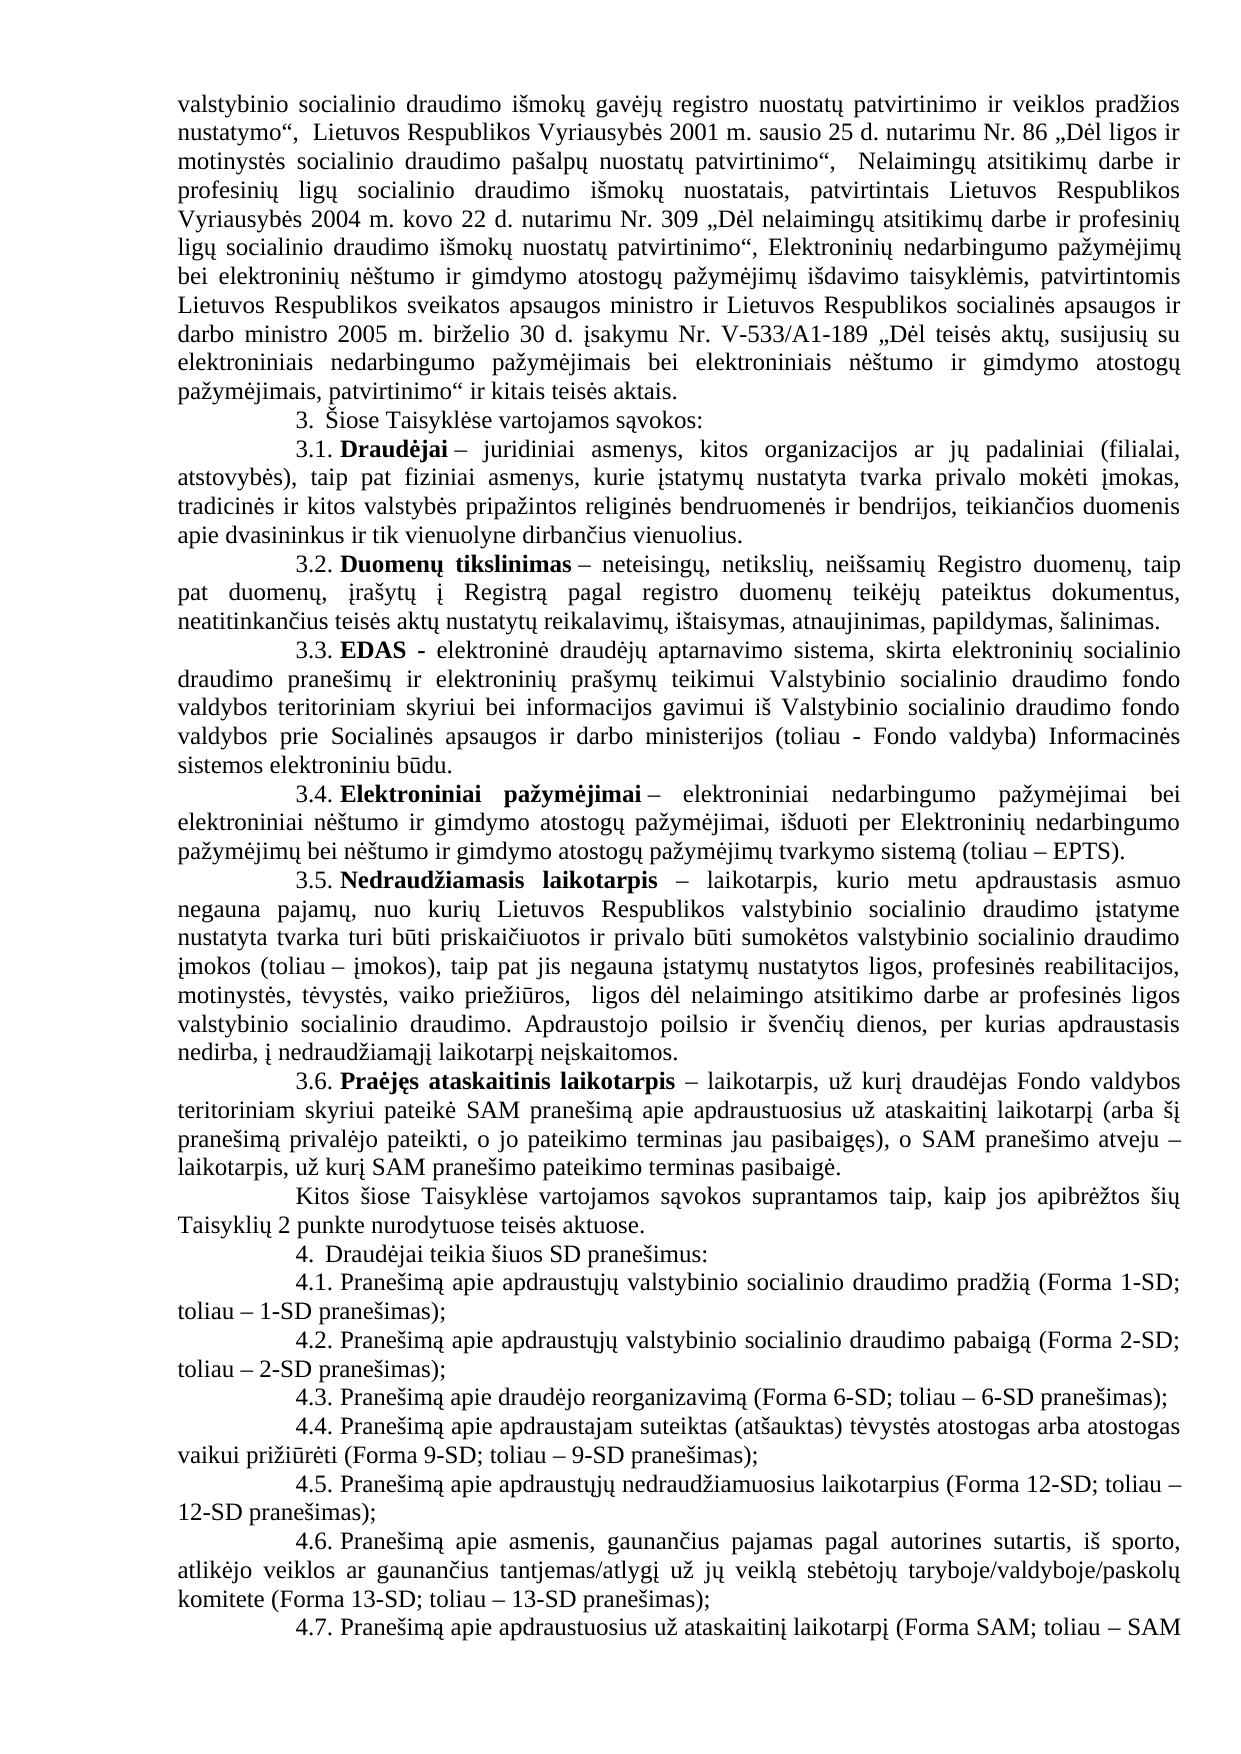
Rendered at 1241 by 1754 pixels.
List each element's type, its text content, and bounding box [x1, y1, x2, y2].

text valstybinio socialinio draudimo išmokų gavėjų registro nuostatų patvirtinimo ir veiklos pradžios nustatymo“, Lietuvos Respublikos Vyriausybės 2001 m. sausio 25 d. nutarimu Nr. 86 „Dėl ligos ir motinystės socialinio draudimo pašalpų nuostatų patvirtinimo“, Nelaimingų atsitikimų darbe ir profesinių ligų socialinio draudimo išmokų nuostatais, patvirtintais Lietuvos Respublikos Vyriausybės 2004 m. kovo 22 d. nutarimu Nr. 309 „Dėl nelaimingų atsitikimų darbe ir profesinių ligų socialinio draudimo išmokų nuostatų patvirtinimo“, Elektroninių nedarbingumo pažymėjimų bei elektroninių nėštumo ir gimdymo atostogų pažymėjimų išdavimo taisyklėmis, patvirtintomis Lietuvos Respublikos sveikatos apsaugos ministro ir Lietuvos Respublikos socialinės apsaugos ir darbo ministro 2005 m. birželio 30 d. įsakymu Nr. V-533/A1-189 „Dėl teisės aktų, susijusių su elektroniniais nedarbingumo pažymėjimais bei elektroniniais nėštumo ir gimdymo atostogų pažymėjimais, patvirtinimo“ ir kitais teisės aktais. [177, 89, 1181, 405]
text 4.1. Pranešimą apie apdraustųjų valstybinio socialinio draudimo pradžią (Forma 1-SD; toliau – 1-SD pranešimas); [177, 1267, 1181, 1325]
text 3.4. Elektroniniai pažymėjimai – elektroniniai nedarbingumo pažymėjimai bei elektroniniai nėštumo ir gimdymo atostogų pažymėjimai, išduoti per Elektroninių nedarbingumo pažymėjimų bei nėštumo ir gimdymo atostogų pažymėjimų tvarkymo sistemą (toliau – EPTS). [177, 779, 1181, 865]
text 3.2. Duomenų tikslinimas – neteisingų, netikslių, neišsamių Registro duomenų, taip pat duomenų, įrašytų į Registrą pagal registro duomenų teikėjų pateiktus dokumentus, neatitinkančius teisės aktų nustatytų reikalavimų, ištaisymas, atnaujinimas, papildymas, šalinimas. [177, 549, 1181, 635]
text 3. Šiose Taisyklėse vartojamos sąvokos: [177, 405, 1181, 434]
text Kitos šiose Taisyklėse vartojamos sąvokos suprantamos taip, kaip jos apibrėžtos šių Taisyklių 2 punkte nurodytuose teisės aktuose. [177, 1181, 1181, 1239]
text 4.5. Pranešimą apie apdraustųjų nedraudžiamuosius laikotarpius (Forma 12-SD; toliau – 12-SD pranešimas); [177, 1469, 1181, 1526]
text 3.1. Draudėjai – juridiniai asmenys, kitos organizacijos ar jų padaliniai (filialai, atstovybės), taip pat fiziniai asmenys, kurie įstatymų nustatyta tvarka privalo mokėti įmokas, tradicinės ir kitos valstybės pripažintos religinės bendruomenės ir bendrijos, teikiančios duomenis apie dvasininkus ir tik vienuolyne dirbančius vienuolius. [177, 434, 1181, 549]
text 3.3. EDAS - elektroninė draudėjų aptarnavimo sistema, skirta elektroninių socialinio draudimo pranešimų ir elektroninių prašymų teikimui Valstybinio socialinio draudimo fondo valdybos teritoriniam skyriui bei informacijos gavimui iš Valstybinio socialinio draudimo fondo valdybos prie Socialinės apsaugos ir darbo ministerijos (toliau - Fondo valdyba) Informacinės sistemos elektroniniu būdu. [177, 635, 1181, 779]
text 4.7. Pranešimą apie apdraustuosius už ataskaitinį laikotarpį (Forma SAM; toliau – SAM [177, 1612, 1181, 1641]
text 4.6. Pranešimą apie asmenis, gaunančius pajamas pagal autorines sutartis, iš sporto, atlikėjo veiklos ar gaunančius tantjemas/atlygį už jų veiklą stebėtojų taryboje/valdyboje/paskolų komitete (Forma 13-SD; toliau – 13-SD pranešimas); [177, 1526, 1181, 1612]
text 3.5. Nedraudžiamasis laikotarpis – laikotarpis, kurio metu apdraustasis asmuo negauna pajamų, nuo kurių Lietuvos Respublikos valstybinio socialinio draudimo įstatyme nustatyta tvarka turi būti priskaičiuotos ir privalo būti sumokėtos valstybinio socialinio draudimo įmokos (toliau – įmokos), taip pat jis negauna įstatymų nustatytos ligos, profesinės reabilitacijos, motinystės, tėvystės, vaiko priežiūros, ligos dėl nelaimingo atsitikimo darbe ar profesinės ligos valstybinio socialinio draudimo. Apdraustojo poilsio ir švenčių dienos, per kurias apdraustasis nedirba, į nedraudžiamąjį laikotarpį neįskaitomos. [177, 865, 1181, 1066]
text 3.6. Praėjęs ataskaitinis laikotarpis – laikotarpis, už kurį draudėjas Fondo valdybos teritoriniam skyriui pateikė SAM pranešimą apie apdraustuosius už ataskaitinį laikotarpį (arba šį pranešimą privalėjo pateikti, o jo pateikimo terminas jau pasibaigęs), o SAM pranešimo atveju – laikotarpis, už kurį SAM pranešimo pateikimo terminas pasibaigė. [177, 1066, 1181, 1181]
text 4.2. Pranešimą apie apdraustųjų valstybinio socialinio draudimo pabaigą (Forma 2-SD; toliau – 2-SD pranešimas); [177, 1325, 1181, 1382]
text 4.3. Pranešimą apie draudėjo reorganizavimą (Forma 6-SD; toliau – 6-SD pranešimas); [177, 1382, 1181, 1411]
text 4.4. Pranešimą apie apdraustajam suteiktas (atšauktas) tėvystės atostogas arba atostogas vaikui prižiūrėti (Forma 9-SD; toliau – 9-SD pranešimas); [177, 1411, 1181, 1469]
text 4. Draudėjai teikia šiuos SD pranešimus: [177, 1239, 1181, 1267]
